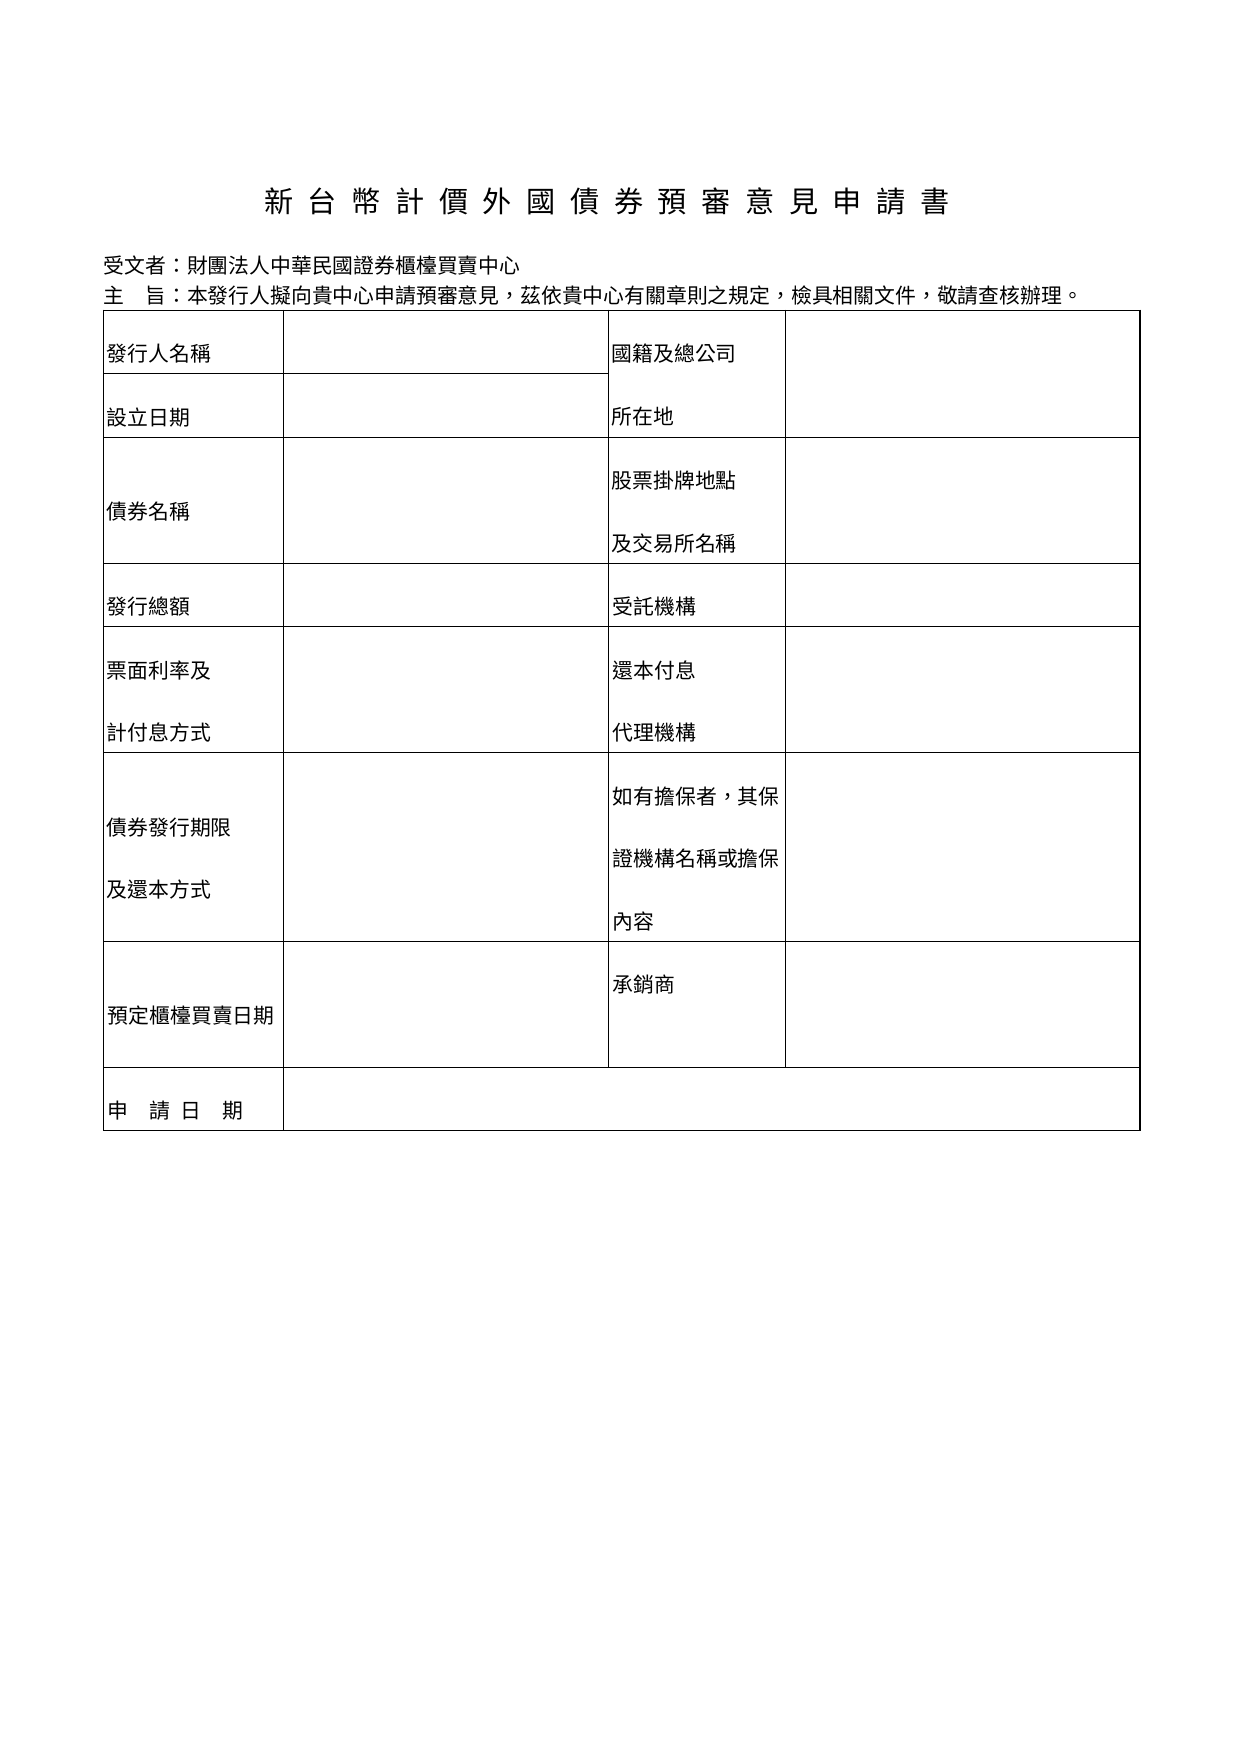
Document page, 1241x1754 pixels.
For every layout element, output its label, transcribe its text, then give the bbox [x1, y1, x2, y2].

table_cell [786, 627, 1139, 752]
table_cell 預定櫃檯買賣日期 [104, 942, 283, 1067]
table_cell 票面利率及 計付息方式 [104, 627, 283, 752]
table_header 發行人名稱 [104, 311, 283, 373]
subtitle 受文者：財團法人中華民國證券櫃檯買賣中心 [103, 249, 1167, 279]
table_cell [284, 374, 608, 437]
table_header 國籍及總公司 所在地 [609, 311, 785, 437]
table_cell 股票掛牌地點 及交易所名稱 [609, 438, 785, 563]
table_cell 設立日期 [104, 374, 283, 437]
subtitle 新 台 幣 計 價 外 國 債 券 預 審 意 見 申 請 書 [103, 158, 1240, 221]
table_cell [786, 564, 1139, 626]
table_cell 債券發行期限 及還本方式 [104, 753, 283, 941]
table_cell [786, 438, 1139, 563]
table_cell 還本付息 代理機構 [609, 627, 785, 752]
table_cell [284, 627, 608, 752]
table_cell 申 請 日 期 [104, 1068, 283, 1130]
table_cell [786, 942, 1139, 1067]
table_cell 債券名稱 [104, 438, 283, 563]
table_cell [284, 942, 608, 1067]
table_cell 承銷商 [609, 942, 785, 1067]
table_cell [284, 564, 608, 626]
table_cell 如有擔保者，其保證機構名稱或擔保內容 [609, 753, 785, 941]
table_cell [284, 438, 608, 563]
table_cell [786, 753, 1139, 941]
table_cell [284, 753, 608, 941]
table_header [786, 311, 1139, 437]
table_cell 受託機構 [609, 564, 785, 626]
table_cell 發行總額 [104, 564, 283, 626]
table_cell [284, 1068, 1139, 1130]
text 主 旨：本發行人擬向貴中心申請預審意見，茲依貴中心有關章則之規定，檢具相關文件，敬請查核辦理。 [103, 279, 1167, 309]
table_header [284, 311, 608, 373]
